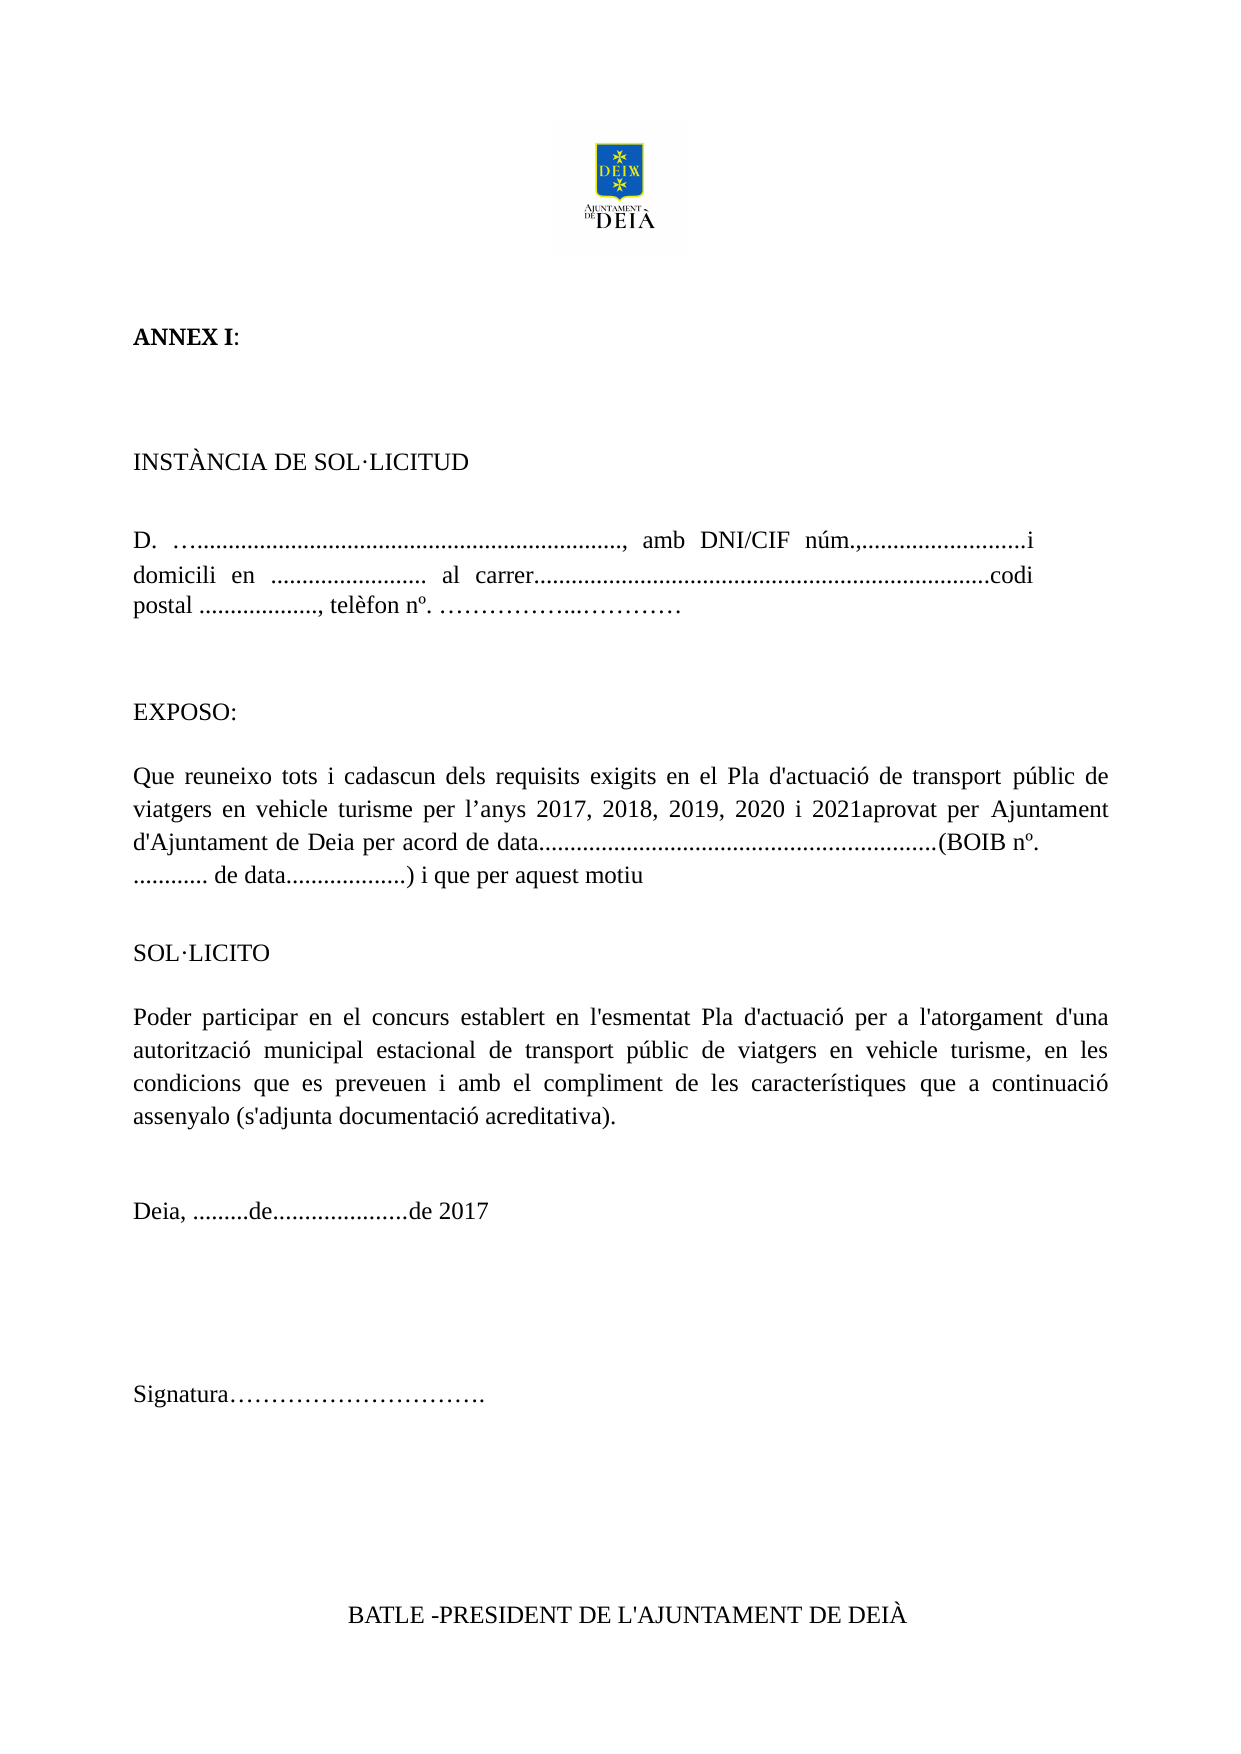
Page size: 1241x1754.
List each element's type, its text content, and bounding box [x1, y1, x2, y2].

text Deia, .........de de 2017 [133, 1196, 1122, 1225]
text SOL·LICITO [133, 938, 1122, 967]
text ............ de data ) i que per aquest motiu [133, 860, 1122, 888]
text domicili en ......................... al carrer codi [133, 558, 1122, 589]
subtitle ANNEX I: [133, 321, 1122, 352]
text EXPOSO: [133, 697, 1122, 725]
text Que reuneixo tots i cadascun dels requisits exigits en el Pla d'actuació de transport públic de viatgers en vehicle turisme per l’anys 2017, 2018, 2019, 2020 i 2021aprovat per Ajuntament d'Ajuntament de Deia per acord de data (BOIB nº. [133, 761, 1108, 856]
text Poder participar en el concurs establert en l'esmentat Pla d'actuació per a l'atorgament d'una autorització municipal estacional de transport públic de viatgers en vehicle turisme, en les condicions que es preveuen i amb el compliment de les característiques que a continuació assenyalo (s'adjunta documentació acreditativa). [133, 1002, 1108, 1130]
text postal ..................., telèfon nº. ……………...………… [133, 589, 1122, 620]
picture [551, 118, 690, 257]
text INSTÀNCIA DE SOL·LICITUD [133, 447, 1122, 476]
text BATLE -PRESIDENT DE L'AJUNTAMENT DE DEIÀ [133, 1600, 1122, 1629]
text D. …...................................................................., amb DNI/CIF núm., i [133, 525, 1122, 554]
text Signatura…………………………. [133, 1379, 1122, 1408]
